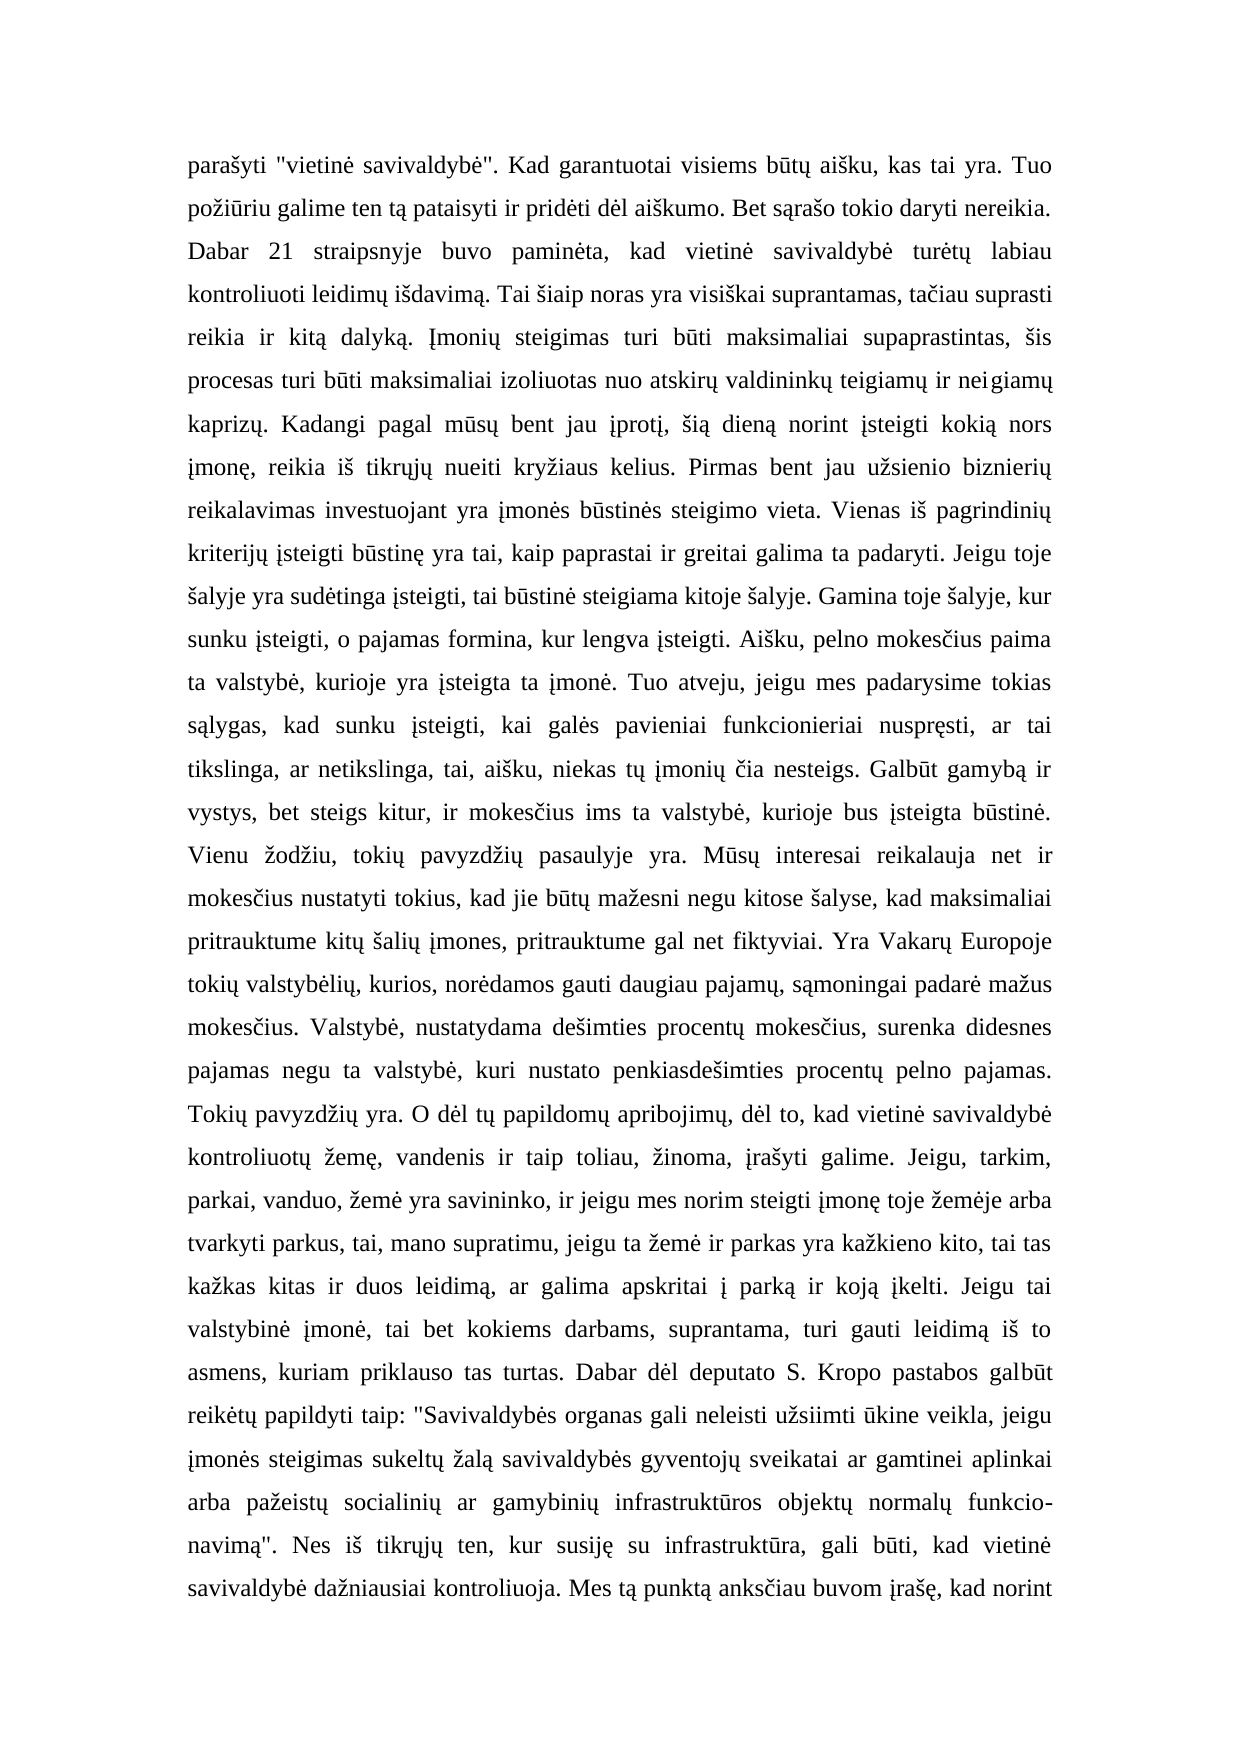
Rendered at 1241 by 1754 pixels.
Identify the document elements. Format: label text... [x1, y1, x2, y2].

text parašyti "vietinė savivaldybė". Kad garan­tuotai visiems būtų aišku, kas tai yra. Tuo požiūriu galime ten tą pataisyti ir pridėti dėl aiškumo. Bet sąrašo tokio daryti nereikia. Dabar 21 straipsnyje buvo paminėta, kad vietinė savivaldybė turėtų labiau kontroliuoti leidimų išdavimą. Tai šiaip noras yra vi­siškai suprantamas, tačiau suprasti reikia ir kitą dalyką. Įmonių steigimas turi būti maksimaliai supaprastintas, šis procesas turi būti maksimaliai izoliuotas nuo atskirų valdininkų teigiamų ir nei­giamų kaprizų. Kadangi pagal mūsų bent jau įprotį, šią dieną norint įsteigti kokią nors įmonę, reikia iš tikrųjų nueiti kryžiaus kelius. Pirmas bent jau užsienio biznierių reikalavimas investuojant yra įmonės būstinės steigimo vieta. Vienas iš pagrindinių kriterijų įsteigti būstinę yra tai, kaip paprastai ir greitai galima ta padaryti. Jeigu toje šalyje yra sudėtinga įsteigti, tai būstinė steigiama kitoje šalyje. Gamina toje šalyje, kur sunku įsteigti, o pajamas formina, kur lengva įsteigti. Aišku, pelno mokesčius paima ta valstybė, kurioje yra įsteigta ta įmonė. Tuo atveju, jeigu mes padarysime tokias sąlygas, kad sunku įsteigti, kai galės pavieniai funkcionieriai nuspręsti, ar tai tikslinga, ar netikslinga, tai, aišku, niekas tų įmonių čia nesteigs. Galbūt gamybą ir vystys, bet steigs kitur, ir mokesčius ims ta valstybė, kurioje bus įsteigta būstinė. Vienu žodžiu, tokių pavyzdžių pasaulyje yra. Mūsų inte­resai reikalauja net ir mokesčius nustatyti tokius, kad jie būtų mažesni negu kitose šalyse, kad maksimaliai pritrauktume kitų ša­lių įmones, pritrauktume gal net fiktyviai. Yra Vakarų Europoje tokių valstybėlių, kurios, norėdamos gauti daugiau pajamų, sąmoningai padarė mažus mokesčius. Valstybė, nustatydama dešimties procentų mokesčius, surenka didesnes pajamas negu ta valstybė, kuri nustato penkiasdešimties procentų pelno pajamas. Tokių pa­vyzdžių yra. O dėl tų papildomų apribojimų, dėl to, kad vietinė savivaldybė kontroliuotų žemę, vandenis ir taip toliau, žinoma, įrašyti galime. Jeigu, tarkim, parkai, vanduo, žemė yra savinin­ko, ir jeigu mes norim steigti įmonę toje žemėje arba tvarkyti parkus, tai, mano supratimu, jeigu ta žemė ir parkas yra kažkieno kito, tai tas kažkas kitas ir duos leidimą, ar galima apskritai į parką ir koją įkelti. Jeigu tai valstybinė įmonė, tai bet kokiems darbams, suprantama, turi gauti leidimą iš to asmens, kuriam priklauso tas turtas. Dabar dėl deputato S. Kropo pastabos gal­būt reikėtų papildyti taip: "Savivaldybės organas gali neleisti užsiimti ūkine veikla, jeigu įmonės steigimas sukeltų žalą savi­valdybės gyventojų sveikatai ar gamtinei aplinkai arba pažeistų socialinių ar gamybinių infrastruktūros objektų normalų funkcio­navimą". Nes iš tikrųjų ten, kur susiję su infrastruktūra, gali būti, kad vietinė savivaldybė dažniausiai kontroliuoja. Mes tą punktą anksčiau buvom įrašę, kad norint [187, 150, 1053, 1602]
